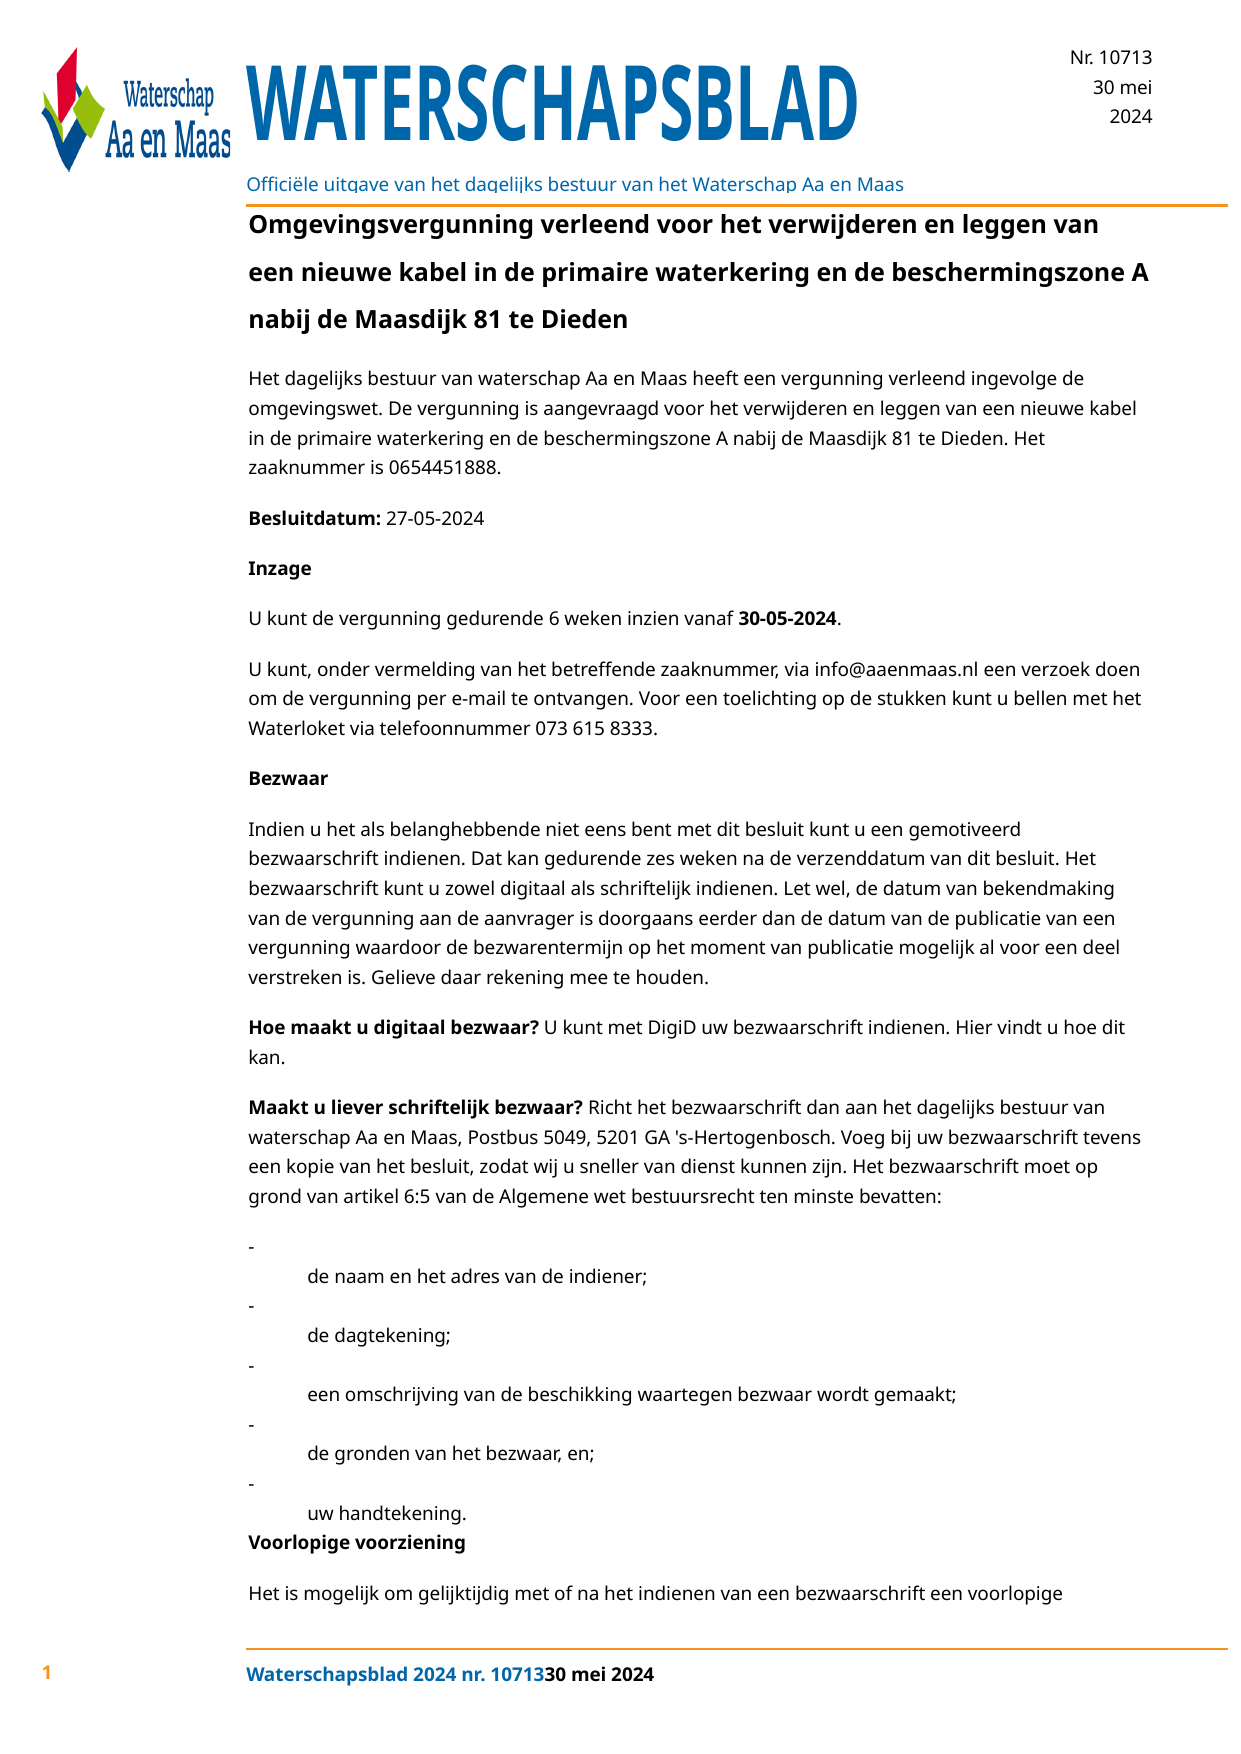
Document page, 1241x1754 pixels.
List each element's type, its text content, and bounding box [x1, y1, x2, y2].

text Hoe maakt u digitaal bezwaar? U kunt met DigiD uw bezwaarschrift indienen. Hier vindt u hoe dit kan. [248, 1014, 1152, 1069]
text Het dagelijks bestuur van waterschap Aa en Maas heeft een vergunning verleend ingevolge de omgevingswet. De vergunning is aangevraagd voor het verwijderen en leggen van een nieuwe kabel in de primaire waterkering en de beschermingszone A nabij de Maasdijk 81 te Dieden. Het zaaknummer is 0654451888. [248, 366, 1152, 480]
list een omschrijving van de beschikking waartegen bezwaar wordt gemaakt; [248, 1381, 1152, 1407]
text Omgevingsvergunning verleend voor het verwijderen en leggen van een nieuwe kabel in de primaire waterkering en de beschermingszone A nabij de Maasdijk 81 te Dieden [248, 207, 1152, 336]
text Indien u het als belanghebbende niet eens bent met dit besluit kunt u een gemotiveerd bezwaarschrift indienen. Dat kan gedurende zes weken na de verzenddatum van dit besluit. Het bezwaarschrift kunt u zowel digitaal als schriftelijk indienen. Let wel, de datum van bekendmaking van de vergunning aan de aanvrager is doorgaans eerder dan de datum van de publicatie van een vergunning waardoor de bezwarentermijn op het moment van publicatie mogelijk al voor een deel verstreken is. Gelieve daar rekening mee te houden. [248, 816, 1152, 989]
text U kunt de vergunning gedurende 6 weken inzien vanaf 30-05-2024. [248, 606, 1152, 631]
text Besluitdatum: 27-05-2024 [248, 505, 1152, 530]
list de naam en het adres van de indiener; [248, 1263, 1152, 1289]
text Maakt u liever schriftelijk bezwaar? Richt het bezwaarschrift dan aan het dagelijks bestuur van waterschap Aa en Maas, Postbus 5049, 5201 GA 's-Hertogenbosch. Voeg bij uw bezwaarschrift tevens een kopie van het besluit, zodat wij u sneller van dienst kunnen zijn. Het bezwaarschrift moet op grond van artikel 6:5 van de Algemene wet bestuursrecht ten minste bevatten: [248, 1094, 1152, 1209]
list de dagtekening; [248, 1322, 1152, 1348]
text Voorlopige voorziening [248, 1529, 1152, 1555]
text Bezwaar [248, 766, 1152, 791]
text U kunt, onder vermelding van het betreffende zaaknummer, via info@aaenmaas.nl een verzoek doen om de vergunning per e-mail te ontvangen. Voor een toelichting op de stukken kunt u bellen met het Waterloket via telefoonnummer 073 615 8333. [248, 656, 1152, 741]
picture [41, 47, 231, 172]
text Het is mogelijk om gelijktijdig met of na het indienen van een bezwaarschrift een voorlopige [248, 1580, 1152, 1605]
list de gronden van het bezwaar, en; [248, 1441, 1152, 1466]
list uw handtekening. [248, 1500, 1152, 1525]
text Inzage [248, 555, 1152, 581]
